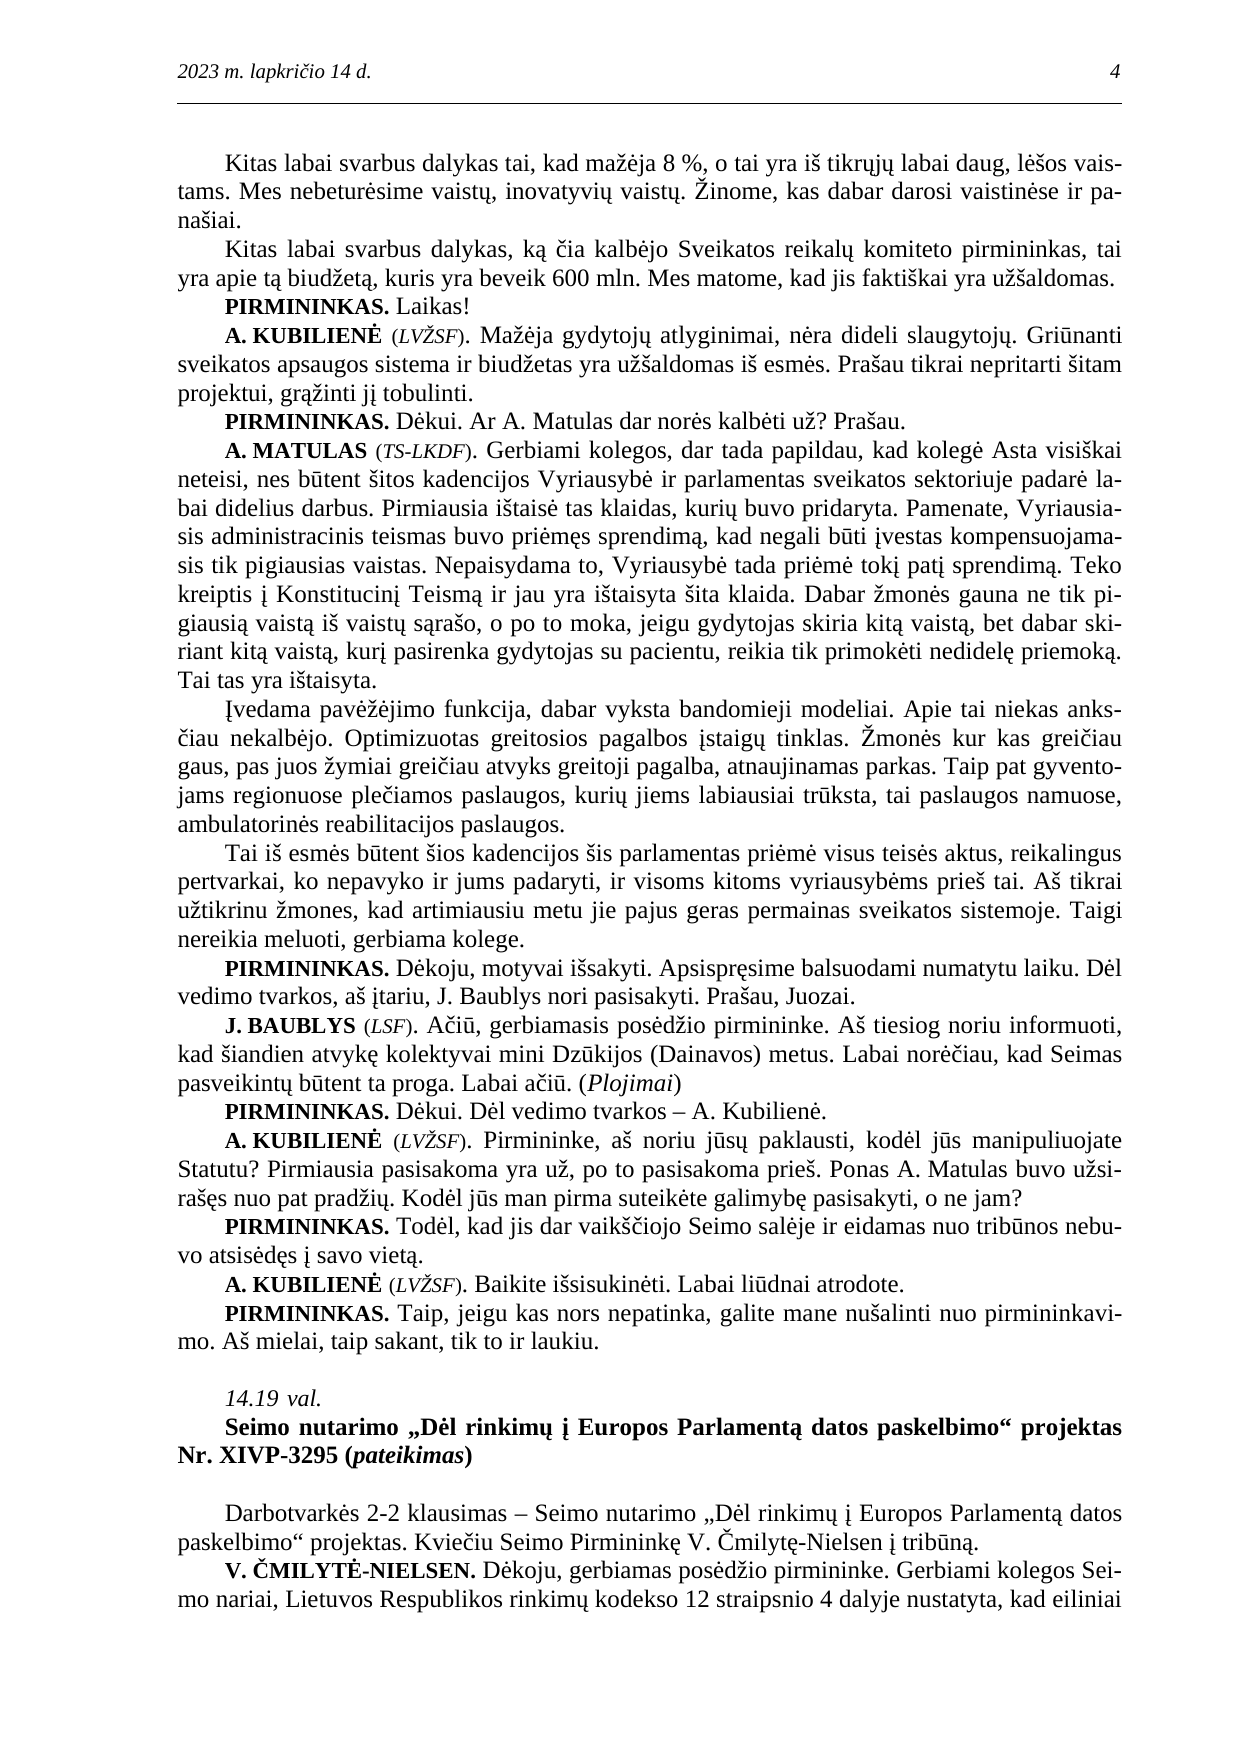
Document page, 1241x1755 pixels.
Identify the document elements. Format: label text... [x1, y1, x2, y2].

text A. KUBILIENĖ (LVŽSF). Ma­žė­ja gy­dy­to­jų at­ly­gi­ni­mai, nė­ra di­de­li slau­gy­to­jų. Griū­nan­ti svei­ka­tos ap­sau­gos sis­te­ma ir biu­dže­tas yra už­šal­do­mas iš es­mės. Pra­šau tik­rai ne­pri­tar­ti ši­tam pro­jek­tui, grą­žin­ti jį to­bu­lin­ti. [177, 320, 1122, 406]
text PIRMININKAS. Dė­kui. Dėl ve­di­mo tvar­kos – A. Ku­bi­lie­nė. [177, 1096, 1122, 1125]
text J. BAUBLYS (LSF). Ačiū, ger­bia­ma­sis po­sė­džio pir­mi­nin­ke. Aš tie­siog no­riu in­for­muo­ti, kad šian­dien at­vy­kę ko­lek­ty­vai mi­ni Dzū­ki­jos (Dai­na­vos) me­tus. La­bai no­rė­čiau, kad Sei­mas pa­svei­kin­tų bū­tent ta pro­ga. La­bai ačiū. (Plo­ji­mai) [177, 1010, 1122, 1096]
text Dar­bo­tvarkės 2-2 klau­si­mas – Sei­mo nu­ta­ri­mo „Dėl rin­ki­mų į Eu­ro­pos Par­la­men­tą da­tos pa­skel­bi­mo“ pro­jek­tas. Kvie­čiu Sei­mo Pir­mi­nin­kę V. Čmi­ly­tę-Niel­sen į tri­bū­ną. [177, 1498, 1122, 1555]
text Ki­tas la­bai svar­bus da­ly­kas tai, kad ma­žė­ja 8 %, o tai yra iš tik­rų­jų la­bai daug, lė­šos vais­tams. Mes ne­be­tu­rė­si­me vais­tų, ino­va­ty­vių vais­tų. Ži­no­me, kas da­bar da­ro­si vais­ti­nė­se ir pa­na­šiai. [177, 148, 1122, 234]
text Ki­tas la­bai svar­bus da­ly­kas, ką čia kal­bė­jo Svei­ka­tos rei­ka­lų ko­mi­te­to pir­mi­nin­kas, tai yra apie tą biu­dže­tą, ku­ris yra be­veik 600 mln. Mes ma­to­me, kad jis fak­tiš­kai yra už­šal­do­mas. [177, 234, 1122, 291]
text PIRMININKAS. Taip, jei­gu kas nors ne­pa­tin­ka, ga­li­te ma­ne nu­ša­lin­ti nuo pir­mi­nin­ka­vi­mo. Aš mie­lai, taip sa­kant, tik to ir lau­kiu. [177, 1298, 1122, 1355]
text PIRMININKAS. Dė­ko­ju, mo­ty­vai iš­sa­ky­ti. Ap­si­sprę­si­me bal­suo­da­mi nu­ma­ty­tu lai­ku. Dėl ve­di­mo tvar­kos, aš įta­riu, J. Baub­lys no­ri pa­si­sa­ky­ti. Pra­šau, Juo­zai. [177, 953, 1122, 1010]
text Sei­mo nu­ta­ri­mo „Dėl rin­ki­mų į Eu­ro­pos Par­la­men­tą da­tos pa­skel­bi­mo“ pro­jek­tas Nr. XIVP-3295 (pa­tei­ki­mas) [177, 1412, 1122, 1469]
text Tai iš es­mės bū­tent šios ka­den­ci­jos šis par­la­men­tas pri­ėmė vi­sus tei­sės ak­tus, rei­ka­lin­gus per­tvar­kai, ko ne­pa­vy­ko ir jums pa­da­ry­ti, ir vi­soms ki­toms vy­riau­sy­bėms prieš tai. Aš tik­rai už­tik­ri­nu žmo­nes, kad ar­ti­miau­siu me­tu jie pa­jus ge­ras per­mai­nas svei­ka­tos sis­te­mo­je. Tai­gi ne­rei­kia me­luo­ti, ger­bia­ma ko­le­ge. [177, 838, 1122, 953]
text 14.19 val. [224, 1384, 1122, 1412]
text PIRMININKAS. Dė­kui. Ar A. Ma­tu­las dar no­rės kal­bė­ti už? Pra­šau. [177, 406, 1122, 435]
text Įve­da­ma pa­vė­žė­ji­mo funk­ci­ja, da­bar vyks­ta ban­do­mie­ji mo­de­liai. Apie tai nie­kas anks­čiau ne­kal­bė­jo. Op­ti­mi­zuo­tas grei­to­sios pa­gal­bos įstai­gų tin­klas. Žmo­nės kur kas grei­čiau gaus, pas juos žy­miai grei­čiau at­vyks grei­to­ji pa­gal­ba, at­nau­ji­na­mas par­kas. Taip pat gy­ven­to­jams re­gio­nuo­se ple­čia­mos pa­slau­gos, ku­rių jiems la­biau­siai trūks­ta, tai pa­slau­gos na­muo­se, am­bu­la­to­ri­nės re­a­bi­li­ta­ci­jos pa­slau­gos. [177, 694, 1122, 838]
text V. ČMILYTĖ-NIELSEN. Dė­ko­ju, ger­bia­mas po­sė­džio pir­mi­nin­ke. Ger­bia­mi ko­le­gos Sei­mo na­riai, Lie­tu­vos Res­pub­li­kos rin­ki­mų ko­dek­so 12 straips­nio 4 da­ly­je nu­sta­ty­ta, kad ei­li­niai [177, 1555, 1122, 1613]
text A. KUBILIENĖ (LVŽSF). Pir­mi­nin­ke, aš no­riu jū­sų pa­klaus­ti, ko­dėl jūs ma­ni­pu­liuo­ja­te Sta­tu­tu? Pir­miau­sia pa­si­sa­ko­ma yra už, po to pa­si­sa­ko­ma prieš. Po­nas A. Ma­tu­las bu­vo už­si­ra­šęs nuo pat pra­džių. Ko­dėl jūs man pir­ma su­tei­kė­te ga­li­my­bę pa­si­sa­ky­ti, o ne jam? [177, 1125, 1122, 1211]
text PIRMININKAS. Lai­kas! [177, 291, 1122, 320]
text A. MATULAS (TS-LKDF). Ger­bia­mi ko­le­gos, dar ta­da pa­pil­dau, kad ko­le­gė As­ta vi­siš­kai ne­tei­si, nes bū­tent ši­tos ka­den­ci­jos Vy­riau­sy­bė ir par­la­men­tas svei­ka­tos sek­to­riu­je pa­da­rė la­bai di­de­lius dar­bus. Pir­miau­sia iš­tai­sė tas klai­das, ku­rių bu­vo pri­da­ry­ta. Pa­me­na­te, Vy­riau­sia­sis ad­mi­nist­ra­ci­nis teis­mas bu­vo pri­ėmęs spren­di­mą, kad ne­ga­li bū­ti įves­tas kom­pen­suo­ja­ma­sis tik pi­giau­sias vais­tas. Ne­pai­sy­da­ma to, Vy­riau­sy­bė ta­da pri­ėmė to­kį pa­tį spren­di­mą. Te­ko kreip­tis į Kon­sti­tu­ci­nį Teis­mą ir jau yra iš­tai­sy­ta ši­ta klai­da. Da­bar žmo­nės gau­na ne tik pi­giau­sią vais­tą iš vais­tų są­ra­šo, o po to mo­ka, jei­gu gy­dy­to­jas ski­ria ki­tą vais­tą, bet da­bar ski­riant ki­tą vais­tą, ku­rį pa­si­ren­ka gy­dy­to­jas su pa­cien­tu, rei­kia tik pri­mo­kė­ti ne­di­de­lę prie­mo­ką. Tai tas yra iš­tai­sy­ta. [177, 435, 1122, 694]
text A. KUBILIENĖ (LVŽSF). Bai­ki­te iš­si­su­ki­nė­ti. La­bai liūd­nai at­ro­do­te. [177, 1269, 1122, 1298]
text PIRMININKAS. To­dėl, kad jis dar vaikš­čio­jo Sei­mo sa­lė­je ir ei­da­mas nuo tri­bū­nos ne­bu­vo at­si­sė­dęs į sa­vo vie­tą. [177, 1211, 1122, 1269]
